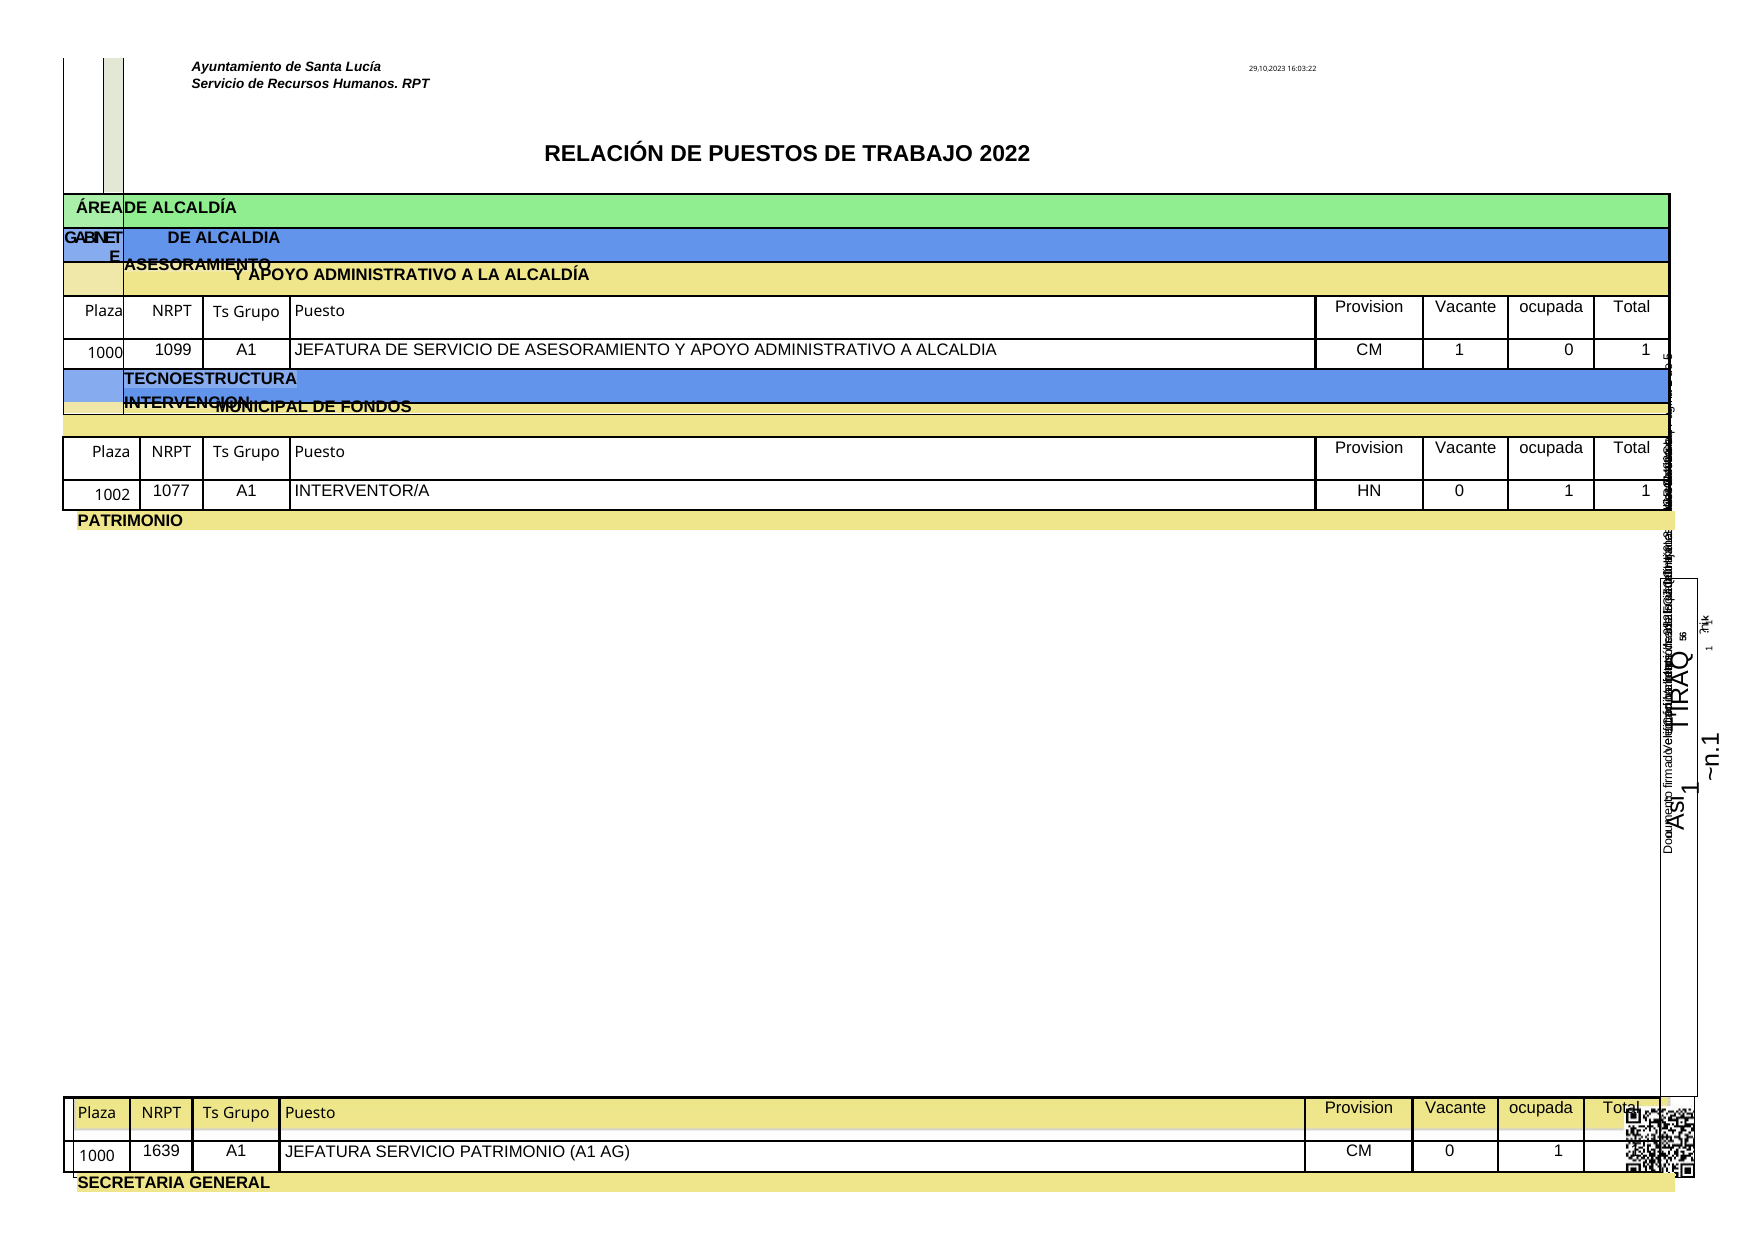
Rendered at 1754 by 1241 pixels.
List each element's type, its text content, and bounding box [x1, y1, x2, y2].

table_cell Provision [1317, 438, 1422, 478]
table_cell 1 [1595, 340, 1668, 367]
text PATRIMONIO [77, 511, 1675, 530]
picture [1661, 1097, 1694, 1177]
table_cell GABINETE [64, 229, 123, 261]
table_cell DE ALCALDÍA [124, 195, 1668, 227]
table_cell 1639 [131, 1142, 191, 1171]
table_cell 1002 [64, 481, 139, 509]
table_header Plaza [65, 1099, 129, 1139]
table_cell Vacante [1424, 297, 1507, 337]
table_cell Vacante [1424, 438, 1507, 478]
table_cell JEFATURA DE SERVICIO DE ASESORAMIENTO Y APOYO ADMINISTRATIVO A ALCALDIA [291, 340, 1314, 367]
table_cell [64, 263, 123, 295]
table_cell 1000 [65, 1142, 129, 1171]
table_cell Total [1595, 438, 1668, 478]
table_cell 0 [1424, 481, 1507, 509]
text T'IRAQ [1661, 651, 1697, 732]
table_cell INTERVENTOR/A [291, 481, 1314, 509]
table_header Ayuntamiento de Santa Lucía 29/10/2023 16:03:22 Servicio de Recursos Humanos. RPT RELACIÓN DE PUESTOS DE TRABAJO 2022 [124, 58, 1669, 192]
table_header Vacante [1414, 1099, 1497, 1139]
table_cell Ts Grupo [204, 438, 289, 478]
table_cell DE ALCALDIA [124, 229, 1668, 261]
table_header Ts Grupo [194, 1099, 278, 1139]
table_cell 0 [1509, 340, 1593, 367]
table_cell A1 [204, 481, 289, 509]
text 56 [1672, 629, 1697, 641]
table_cell ÁREA [64, 195, 123, 227]
table_cell ASESORAMIENTO Y APOYO ADMINISTRATIVO A LA ALCALDÍA [124, 263, 1668, 295]
table_cell 1000 [64, 340, 123, 367]
table_cell Plaza [64, 297, 123, 337]
table_header [64, 58, 103, 192]
table_cell [64, 402, 123, 413]
table_cell Ts Grupo [204, 297, 289, 337]
table_cell [64, 370, 123, 402]
table_header [104, 58, 123, 192]
table_cell HN [1317, 481, 1422, 509]
table_cell TECNOESTRUCTURA [124, 370, 1668, 402]
table_cell ocupada [1509, 438, 1593, 478]
table_cell Puesto [291, 297, 1314, 337]
table_cell 0 [1414, 1142, 1497, 1171]
table_cell 1 [1424, 340, 1507, 367]
text "Asi [1661, 796, 1697, 839]
text SECRETARIA GENERAL [77, 1173, 1675, 1192]
table_cell NRPT [124, 297, 202, 337]
table_cell Puesto [291, 438, 1314, 478]
text 56 [1661, 629, 1668, 641]
table_cell NRPT [141, 438, 202, 478]
table_header ocupada [1499, 1099, 1583, 1139]
table_header NRPT [131, 1099, 191, 1139]
table_cell JEFATURA SERVICIO PATRIMONIO (A1 AG) [281, 1142, 1304, 1171]
table_cell 1 [1585, 1142, 1659, 1171]
table_cell A1 [204, 340, 289, 367]
table_header Provision [1306, 1099, 1411, 1139]
table_cell CM [1306, 1142, 1411, 1171]
text 1 [1675, 782, 1697, 796]
table_cell A1 [194, 1142, 278, 1171]
table_cell Plaza [64, 438, 139, 478]
table_cell Provision [1317, 297, 1422, 337]
table_header Total [1585, 1099, 1659, 1139]
table_cell 1 [1595, 481, 1668, 509]
table_cell CM [1317, 340, 1422, 367]
table_cell 1 [1499, 1142, 1583, 1171]
table_cell ocupada [1509, 297, 1593, 337]
table_cell 1077 [141, 481, 202, 509]
table_cell 1 [1509, 481, 1593, 509]
table_cell 1099 [124, 340, 202, 367]
table_header Puesto [281, 1099, 1304, 1139]
table_cell Total [1595, 297, 1668, 337]
table_cell INTERVENCION MUNICIPAL DE FONDOS [124, 404, 1668, 413]
table_cell [63, 415, 1668, 436]
